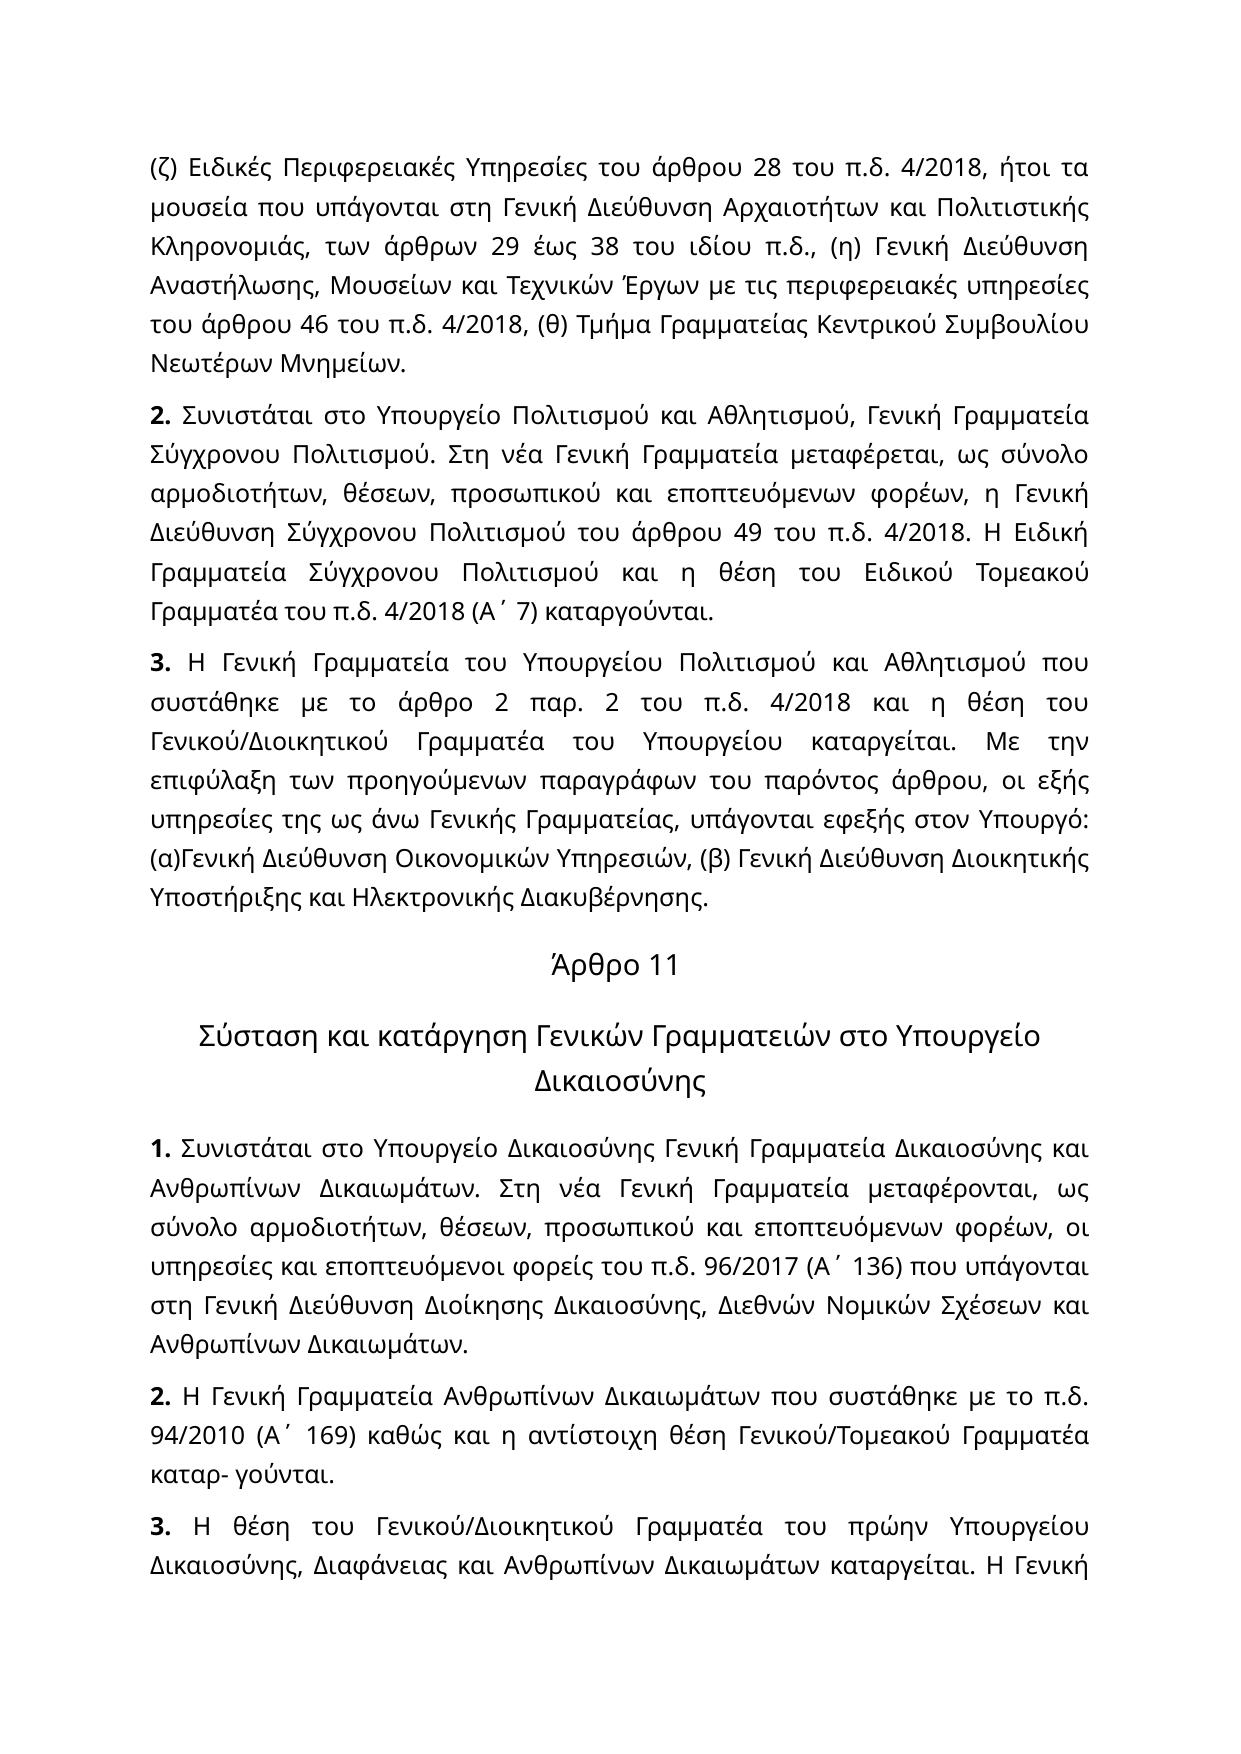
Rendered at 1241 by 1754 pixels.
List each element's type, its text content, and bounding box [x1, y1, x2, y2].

text 2. Η Γενική Γραμματεία Ανθρωπίνων Δικαιωμάτων που συστάθηκε με το π.δ. 94/2010 (Α΄ 169) καθώς και η αντίστοιχη θέση Γενικού/Τομεακού Γραμματέα καταρ- γούνται. [150, 1378, 1090, 1491]
subtitle Άρθρο 11 [150, 944, 1090, 984]
text (ζ) Ειδικές Περιφερειακές Υπηρεσίες του άρθρου 28 του π.δ. 4/2018, ήτοι τα μουσεία που υπάγονται στη Γενική Διεύθυνση Αρχαιοτήτων και Πολιτιστικής Κληρονομιάς, των άρθρων 29 έως 38 του ιδίου π.δ., (η) Γενική Διεύθυνση Αναστήλωσης, Μουσείων και Τεχνικών Έργων με τις περιφερειακές υπηρεσίες του άρθρου 46 του π.δ. 4/2018, (θ) Τμήμα Γραμματείας Κεντρικού Συμβουλίου Νεωτέρων Μνημείων. [150, 150, 1090, 380]
text 2. Συνιστάται στο Υπουργείο Πολιτισμού και Αθλητισμού, Γενική Γραμματεία Σύγχρονου Πολιτισμού. Στη νέα Γενική Γραμματεία μεταφέρεται, ως σύνολο αρμοδιοτήτων, θέσεων, προσωπικού και εποπτευόμενων φορέων, η Γενική Διεύθυνση Σύγχρονου Πολιτισμού του άρθρου 49 του π.δ. 4/2018. Η Ειδική Γραμματεία Σύγχρονου Πολιτισμού και η θέση του Ειδικού Τομεακού Γραμματέα του π.δ. 4/2018 (Α΄ 7) καταργούνται. [150, 397, 1090, 627]
subtitle Σύσταση και κατάργηση Γενικών Γραμματειών στο Υπουργείο Δικαιοσύνης [150, 1015, 1090, 1100]
text 3. Η Γενική Γραμματεία του Υπουργείου Πολιτισμού και Αθλητισμού που συστάθηκε με το άρθρο 2 παρ. 2 του π.δ. 4/2018 και η θέση του Γενικού/Διοικητικού Γραμματέα του Υπουργείου καταργείται. Με την επιφύλαξη των προηγούμενων παραγράφων του παρόντος άρθρου, οι εξής υπηρεσίες της ως άνω Γενικής Γραμματείας, υπάγονται εφεξής στον Υπουργό: (α)Γενική Διεύθυνση Οικονομικών Υπηρεσιών, (β) Γενική Διεύθυνση Διοικητικής Υποστήριξης και Ηλεκτρονικής Διακυβέρνησης. [150, 645, 1090, 914]
text 3. Η θέση του Γενικού/Διοικητικού Γραμματέα του πρώην Υπουργείου Δικαιοσύνης, Διαφάνειας και Ανθρωπίνων Δικαιωμάτων καταργείται. Η Γενική [150, 1508, 1090, 1582]
text 1. Συνιστάται στο Υπουργείο Δικαιοσύνης Γενική Γραμματεία Δικαιοσύνης και Ανθρωπίνων Δικαιωμάτων. Στη νέα Γενική Γραμματεία μεταφέρονται, ως σύνολο αρμοδιοτήτων, θέσεων, προσωπικού και εποπτευόμενων φορέων, οι υπηρεσίες και εποπτευόμενοι φορείς του π.δ. 96/2017 (Α΄ 136) που υπάγονται στη Γενική Διεύθυνση Διοίκησης Δικαιοσύνης, Διεθνών Νομικών Σχέσεων και Ανθρωπίνων Δικαιωμάτων. [150, 1131, 1090, 1361]
